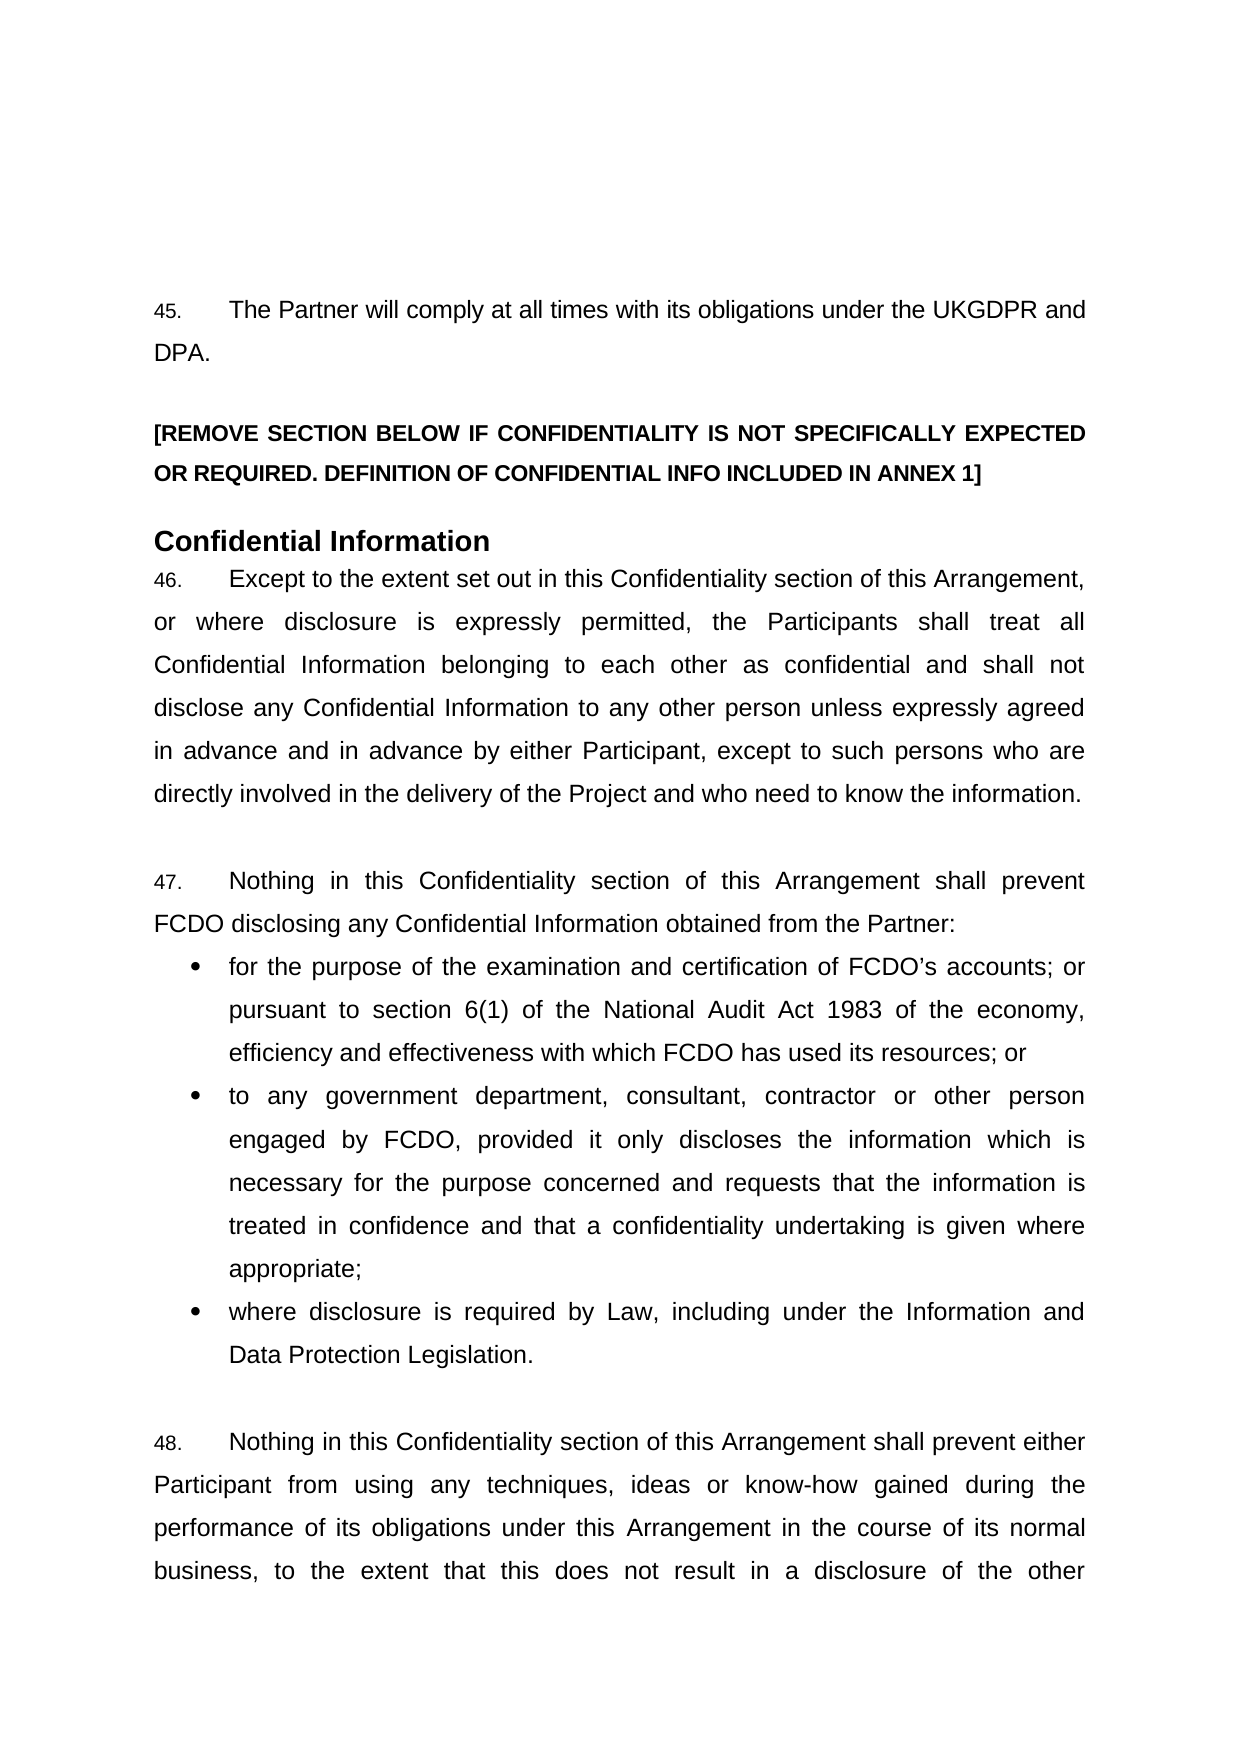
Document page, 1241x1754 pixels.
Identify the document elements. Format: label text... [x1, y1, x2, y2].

list Nothing in this Confidentiality section of this Arrangement shall prevent either Participant from using any techniques, ideas or know-how gained during the performance of its obligations under this Arrangement in the course of its normal business, to the extent that this does not result in a disclosure of the other [153, 1427, 1087, 1585]
list where disclosure is required by Law, including under the Information and Data Protection Legislation. [191, 1297, 1087, 1369]
subtitle Confidential Information [153, 524, 1087, 557]
list Except to the extent set out in this Confidentiality section of this Arrangement, or where disclosure is expressly permitted, the Participants shall treat all Confidential Information belonging to each other as confidential and shall not disclose any Confidential Information to any other person unless expressly agreed in advance and in advance by either Participant, except to such persons who are directly involved in the delivery of the Project and who need to know the information. [153, 564, 1087, 808]
list for the purpose of the examination and certification of FCDO’s accounts; or pursuant to section 6(1) of the National Audit Act 1983 of the economy, efficiency and effectiveness with which FCDO has used its resources; or [191, 952, 1087, 1067]
list to any government department, consultant, contractor or other person engaged by FCDO, provided it only discloses the information which is necessary for the purpose concerned and requests that the information is treated in confidence and that a confidentiality undertaking is given where appropriate; [191, 1081, 1087, 1283]
list Nothing in this Confidentiality section of this Arrangement shall prevent FCDO disclosing any Confidential Information obtained from the Partner: [153, 866, 1087, 937]
text [REMOVE SECTION BELOW IF CONFIDENTIALITY IS NOT SPECIFICALLY EXPECTED OR REQUIRED. DEFINITION OF CONFIDENTIAL INFO INCLUDED IN ANNEX 1] [153, 420, 1087, 486]
list The Partner will comply at all times with its obligations under the UKGDPR and DPA. [153, 295, 1087, 367]
